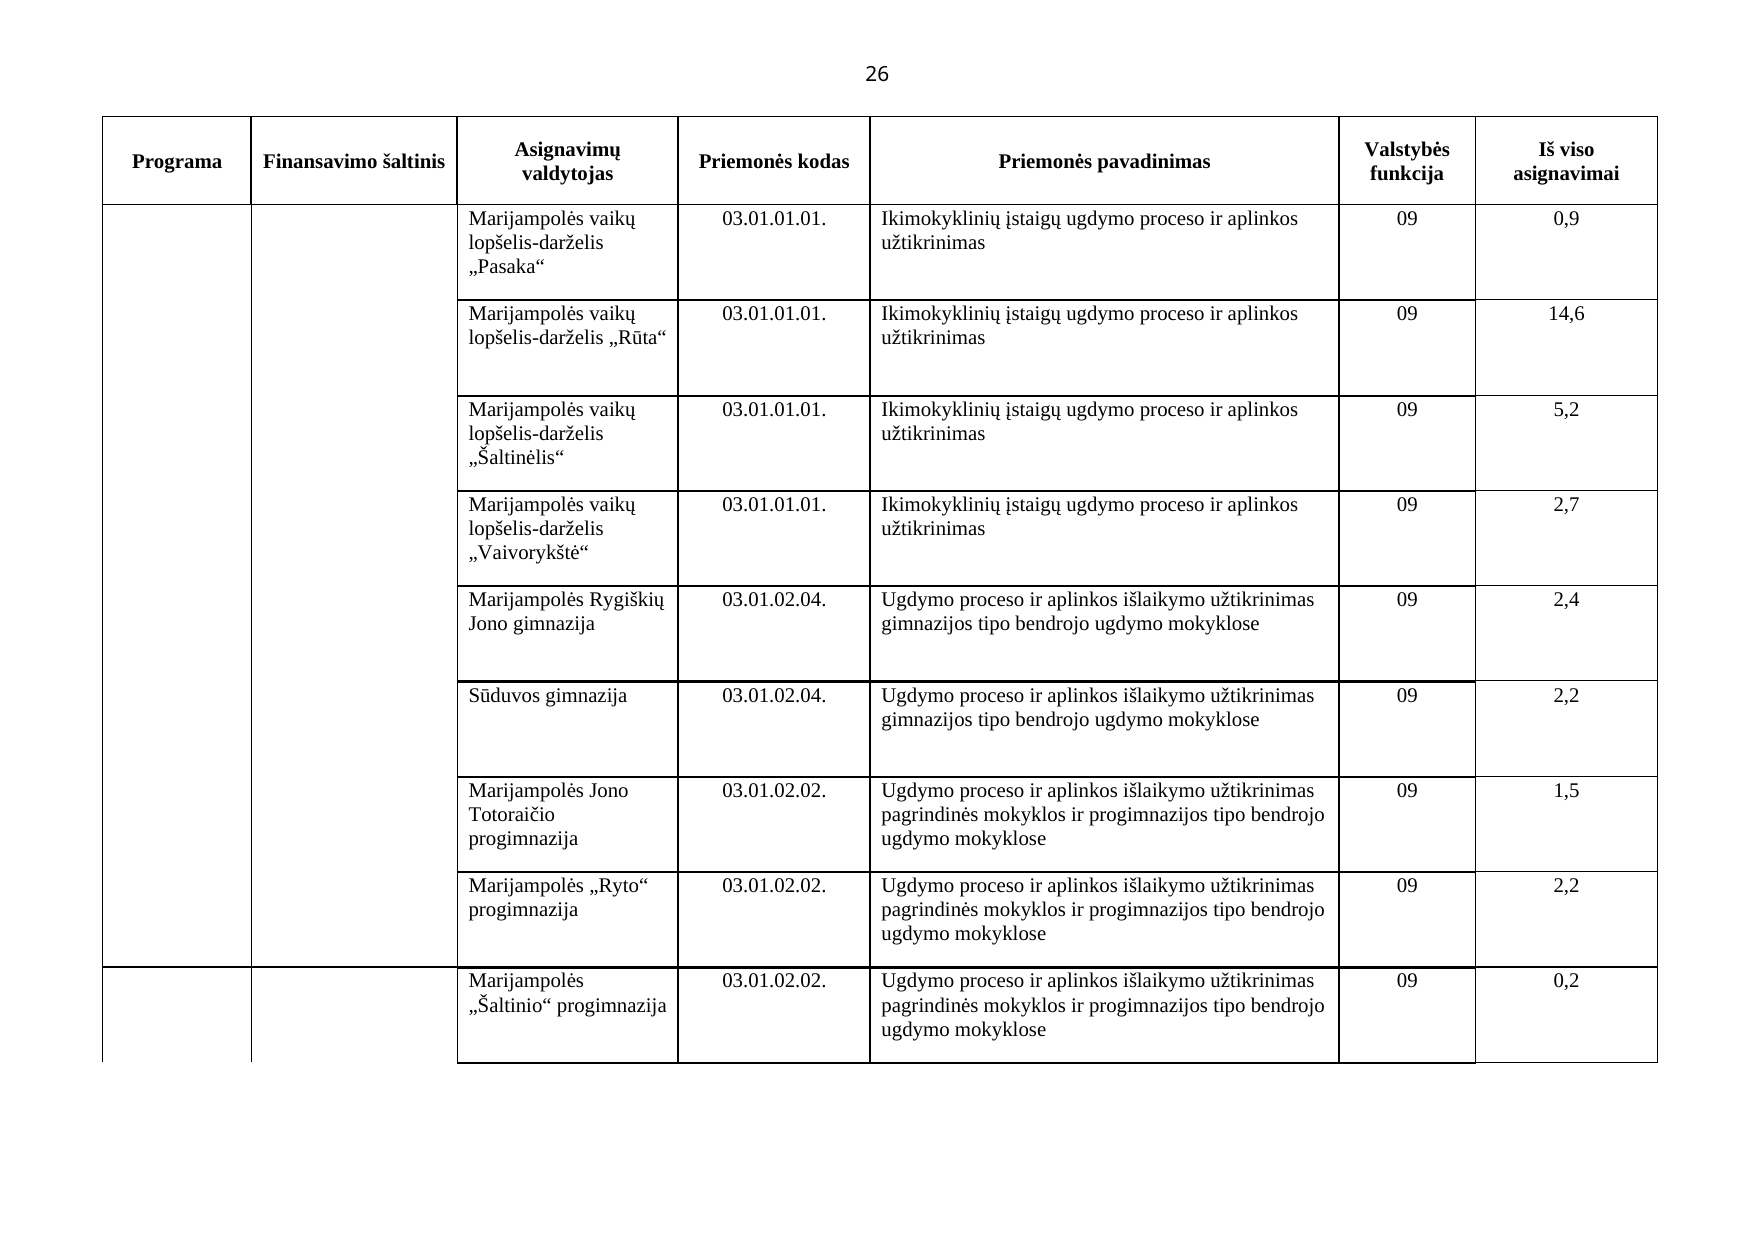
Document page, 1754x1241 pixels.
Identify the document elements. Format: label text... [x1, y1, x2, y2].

table_cell 09 [1340, 873, 1475, 966]
table_cell 2,4 [1476, 586, 1657, 680]
table_cell 1,5 [1476, 777, 1657, 871]
table_cell 09 [1340, 205, 1475, 299]
table_cell Marijampolės Rygiškių Jono gimnazija [458, 587, 677, 680]
table_header Valstybės funkcija [1340, 117, 1475, 204]
table_cell Marijampolės vaikų lopšelis-darželis „Vaivorykštė“ [458, 492, 677, 585]
table_cell 03.01.01.01. [679, 301, 869, 394]
table_cell 03.01.02.04. [679, 587, 869, 680]
table_cell 0,9 [1476, 205, 1657, 299]
table_cell Marijampolės Jono Totoraičio progimnazija [458, 778, 677, 871]
table_cell 09 [1340, 778, 1475, 871]
table_cell 14,6 [1476, 300, 1657, 394]
table_cell Marijampolės vaikų lopšelis-darželis „Pasaka“ [458, 205, 677, 299]
table_cell [252, 968, 457, 1062]
table_cell Ugdymo proceso ir aplinkos išlaikymo užtikrinimas pagrindinės mokyklos ir progimnazijos tipo bendrojo ugdymo mokyklose [871, 873, 1338, 966]
table_header Finansavimo šaltinis [252, 117, 456, 204]
table_cell 09 [1340, 969, 1475, 1062]
table_cell Ikimokyklinių įstaigų ugdymo proceso ir aplinkos užtikrinimas [871, 397, 1338, 490]
table_cell 09 [1340, 587, 1475, 680]
table_cell 09 [1340, 683, 1475, 776]
table_cell 09 [1340, 492, 1475, 585]
table_header Priemonės kodas [679, 117, 869, 204]
table_cell 03.01.01.01. [679, 397, 869, 490]
table_cell 09 [1340, 397, 1475, 490]
table_cell Marijampolės vaikų lopšelis-darželis „Šaltinėlis“ [458, 397, 677, 490]
table_cell 2,2 [1476, 872, 1657, 966]
table_cell Ugdymo proceso ir aplinkos išlaikymo užtikrinimas pagrindinės mokyklos ir progimnazijos tipo bendrojo ugdymo mokyklose [871, 969, 1338, 1062]
table_cell 03.01.01.01. [679, 492, 869, 585]
table_cell 03.01.02.02. [679, 778, 869, 871]
table_cell Marijampolės „Ryto“ progimnazija [458, 873, 677, 966]
table_cell [252, 490, 457, 966]
table_cell 09 [1340, 301, 1475, 394]
table_cell 03.01.02.04. [679, 683, 869, 776]
table_cell Ugdymo proceso ir aplinkos išlaikymo užtikrinimas pagrindinės mokyklos ir progimnazijos tipo bendrojo ugdymo mokyklose [871, 778, 1338, 871]
table_cell Marijampolės vaikų lopšelis-darželis „Rūta“ [458, 301, 677, 394]
table_cell 2,7 [1476, 491, 1657, 585]
table_cell 0,2 [1476, 968, 1657, 1062]
table_cell Sūduvos gimnazija [458, 683, 677, 776]
table_cell Ugdymo proceso ir aplinkos išlaikymo užtikrinimas gimnazijos tipo bendrojo ugdymo mokyklose [871, 683, 1338, 776]
table_cell [103, 490, 251, 966]
table_cell 03.01.02.02. [679, 969, 869, 1062]
table_cell Ugdymo proceso ir aplinkos išlaikymo užtikrinimas gimnazijos tipo bendrojo ugdymo mokyklose [871, 587, 1338, 680]
table_cell 5,2 [1476, 396, 1657, 490]
table_header Iš viso asignavimai [1476, 117, 1657, 204]
table_cell 2,2 [1476, 681, 1657, 776]
table_header Priemonės pavadinimas [871, 117, 1338, 204]
table_cell 03.01.02.02. [679, 873, 869, 966]
table_cell [103, 205, 251, 490]
table_cell Ikimokyklinių įstaigų ugdymo proceso ir aplinkos užtikrinimas [871, 205, 1338, 299]
table_header Programa [103, 117, 250, 204]
table_cell [252, 205, 457, 490]
table_cell Ikimokyklinių įstaigų ugdymo proceso ir aplinkos užtikrinimas [871, 301, 1338, 394]
table_cell [103, 968, 251, 1062]
table_cell Ikimokyklinių įstaigų ugdymo proceso ir aplinkos užtikrinimas [871, 492, 1338, 585]
table_header Asignavimų valdytojas [458, 117, 677, 204]
table_cell Marijampolės „Šaltinio“ progimnazija [458, 969, 677, 1062]
table_cell 03.01.01.01. [679, 205, 869, 299]
